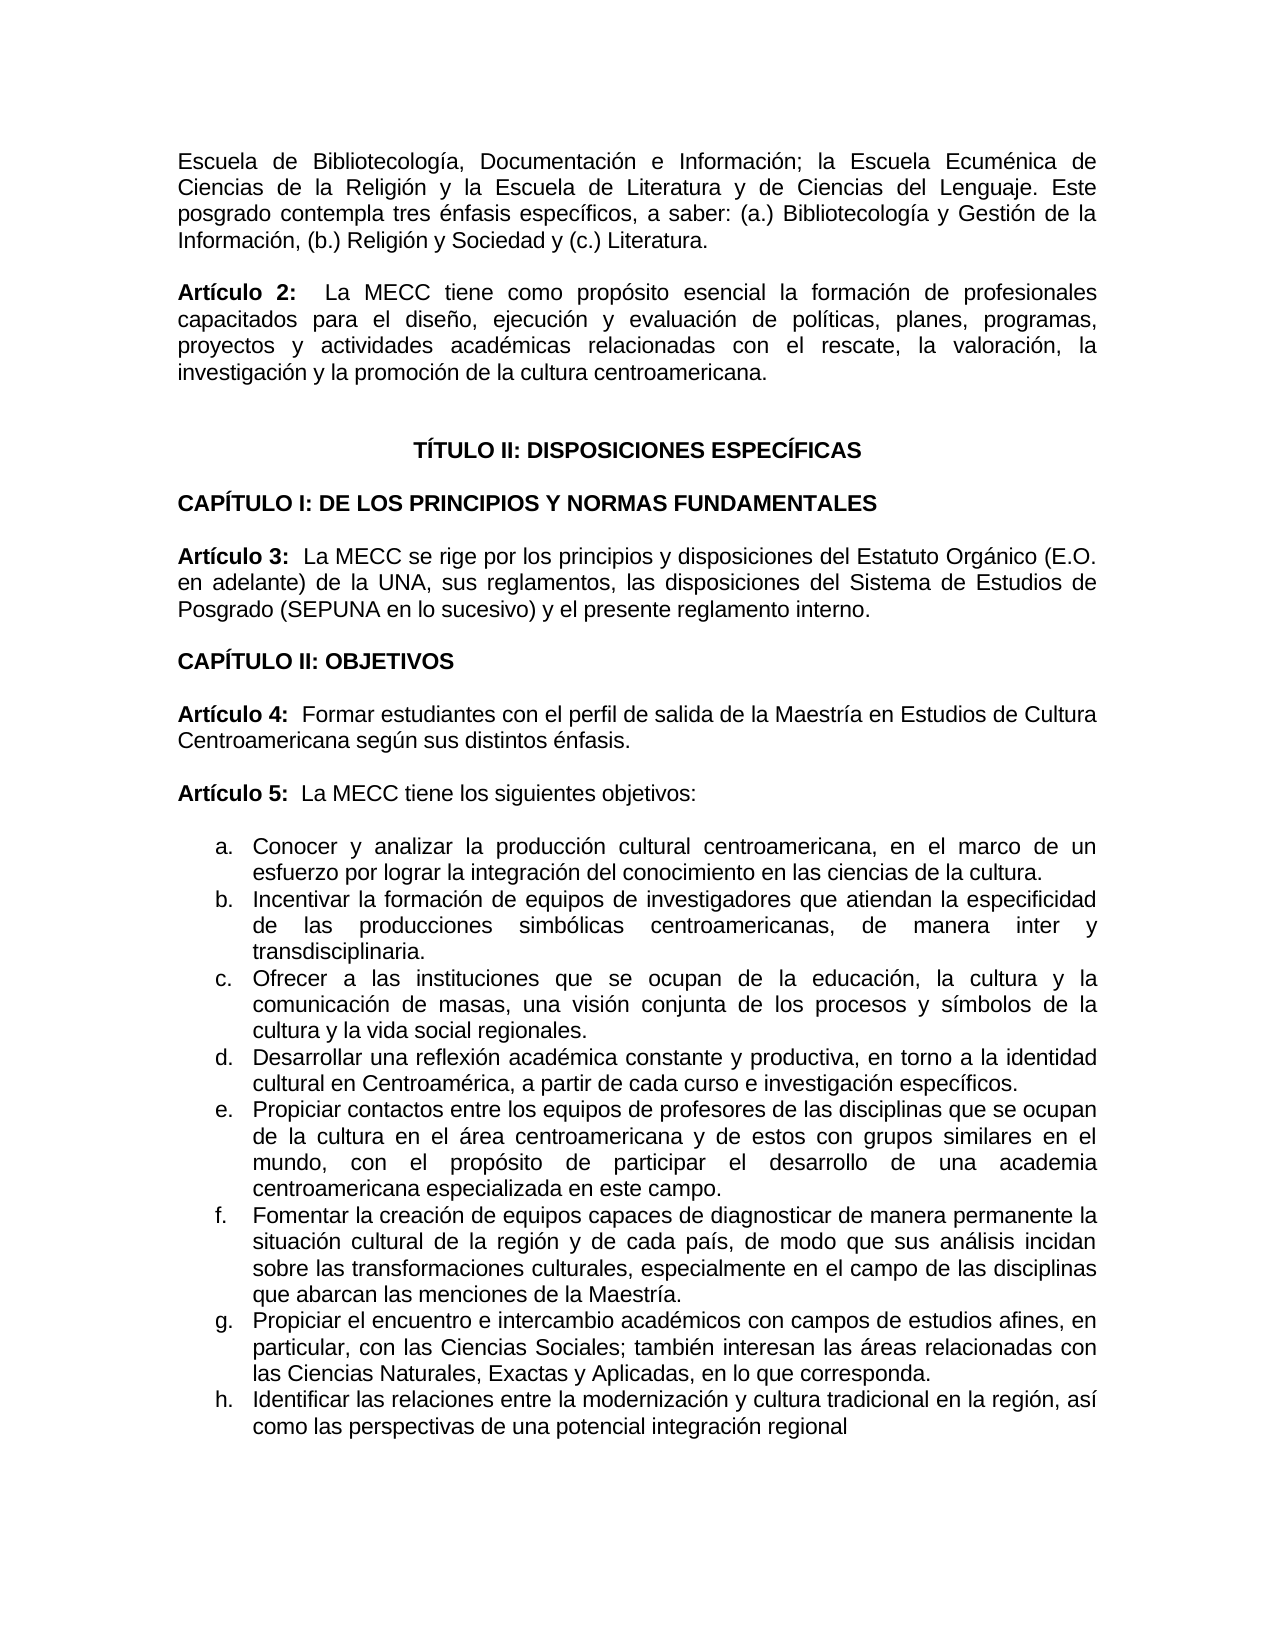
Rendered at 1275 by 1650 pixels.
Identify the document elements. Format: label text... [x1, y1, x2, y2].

text CAPÍTULO I: DE LOS PRINCIPIOS Y NORMAS FUNDAMENTALES [177, 490, 1098, 517]
list Fomentar la creación de equipos capaces de diagnosticar de manera permanente la situación cultural de la región y de cada país, de modo que sus análisis incidan sobre las transformaciones culturales, especialmente en el campo de las disciplinas que abarcan las menciones de la Maestría. [215, 1202, 1098, 1307]
list Incentivar la formación de equipos de investigadores que atiendan la especificidad de las producciones simbólicas centroamericanas, de manera inter y transdisciplinaria. [215, 886, 1098, 964]
text TÍTULO II: DISPOSICIONES ESPECÍFICAS [177, 437, 1098, 464]
list Identificar las relaciones entre la modernización y cultura tradicional en la región, así como las perspectivas de una potencial integración regional [215, 1386, 1098, 1439]
text Artículo 2: La MECC tiene como propósito esencial la formación de profesionales capacitados para el diseño, ejecución y evaluación de políticas, planes, programas, proyectos y actividades académicas relacionadas con el rescate, la valoración, la investigación y la promoción de la cultura centroamericana. [177, 279, 1098, 385]
list Conocer y analizar la producción cultural centroamericana, en el marco de un esfuerzo por lograr la integración del conocimiento en las ciencias de la cultura. [215, 833, 1098, 886]
text Artículo 5: La MECC tiene los siguientes objetivos: [177, 780, 1098, 806]
text Artículo 4: Formar estudiantes con el perfil de salida de la Maestría en Estudios de Cultura Centroamericana según sus distintos énfasis. [177, 701, 1098, 754]
list Propiciar contactos entre los equipos de profesores de las disciplinas que se ocupan de la cultura en el área centroamericana y de estos con grupos similares en el mundo, con el propósito de participar el desarrollo de una academia centroamericana especializada en este campo. [215, 1096, 1098, 1202]
list Propiciar el encuentro e intercambio académicos con campos de estudios afines, en particular, con las Ciencias Sociales; también interesan las áreas relacionadas con las Ciencias Naturales, Exactas y Aplicadas, en lo que corresponda. [215, 1307, 1098, 1386]
text CAPÍTULO II: OBJETIVOS [177, 648, 1098, 675]
list Desarrollar una reflexión académica constante y productiva, en torno a la identidad cultural en Centroamérica, a partir de cada curso e investigación específicos. [215, 1044, 1098, 1096]
text Escuela de Bibliotecología, Documentación e Información; la Escuela Ecuménica de Ciencias de la Religión y la Escuela de Literatura y de Ciencias del Lenguaje. Este posgrado contempla tres énfasis específicos, a saber: (a.) Bibliotecología y Gestión de la Información, (b.) Religión y Sociedad y (c.) Literatura. [177, 148, 1098, 253]
text Artículo 3: La MECC se rige por los principios y disposiciones del Estatuto Orgánico (E.O. en adelante) de la UNA, sus reglamentos, las disposiciones del Sistema de Estudios de Posgrado (SEPUNA en lo sucesivo) y el presente reglamento interno. [177, 543, 1098, 622]
list Ofrecer a las instituciones que se ocupan de la educación, la cultura y la comunicación de masas, una visión conjunta de los procesos y símbolos de la cultura y la vida social regionales. [215, 964, 1098, 1044]
